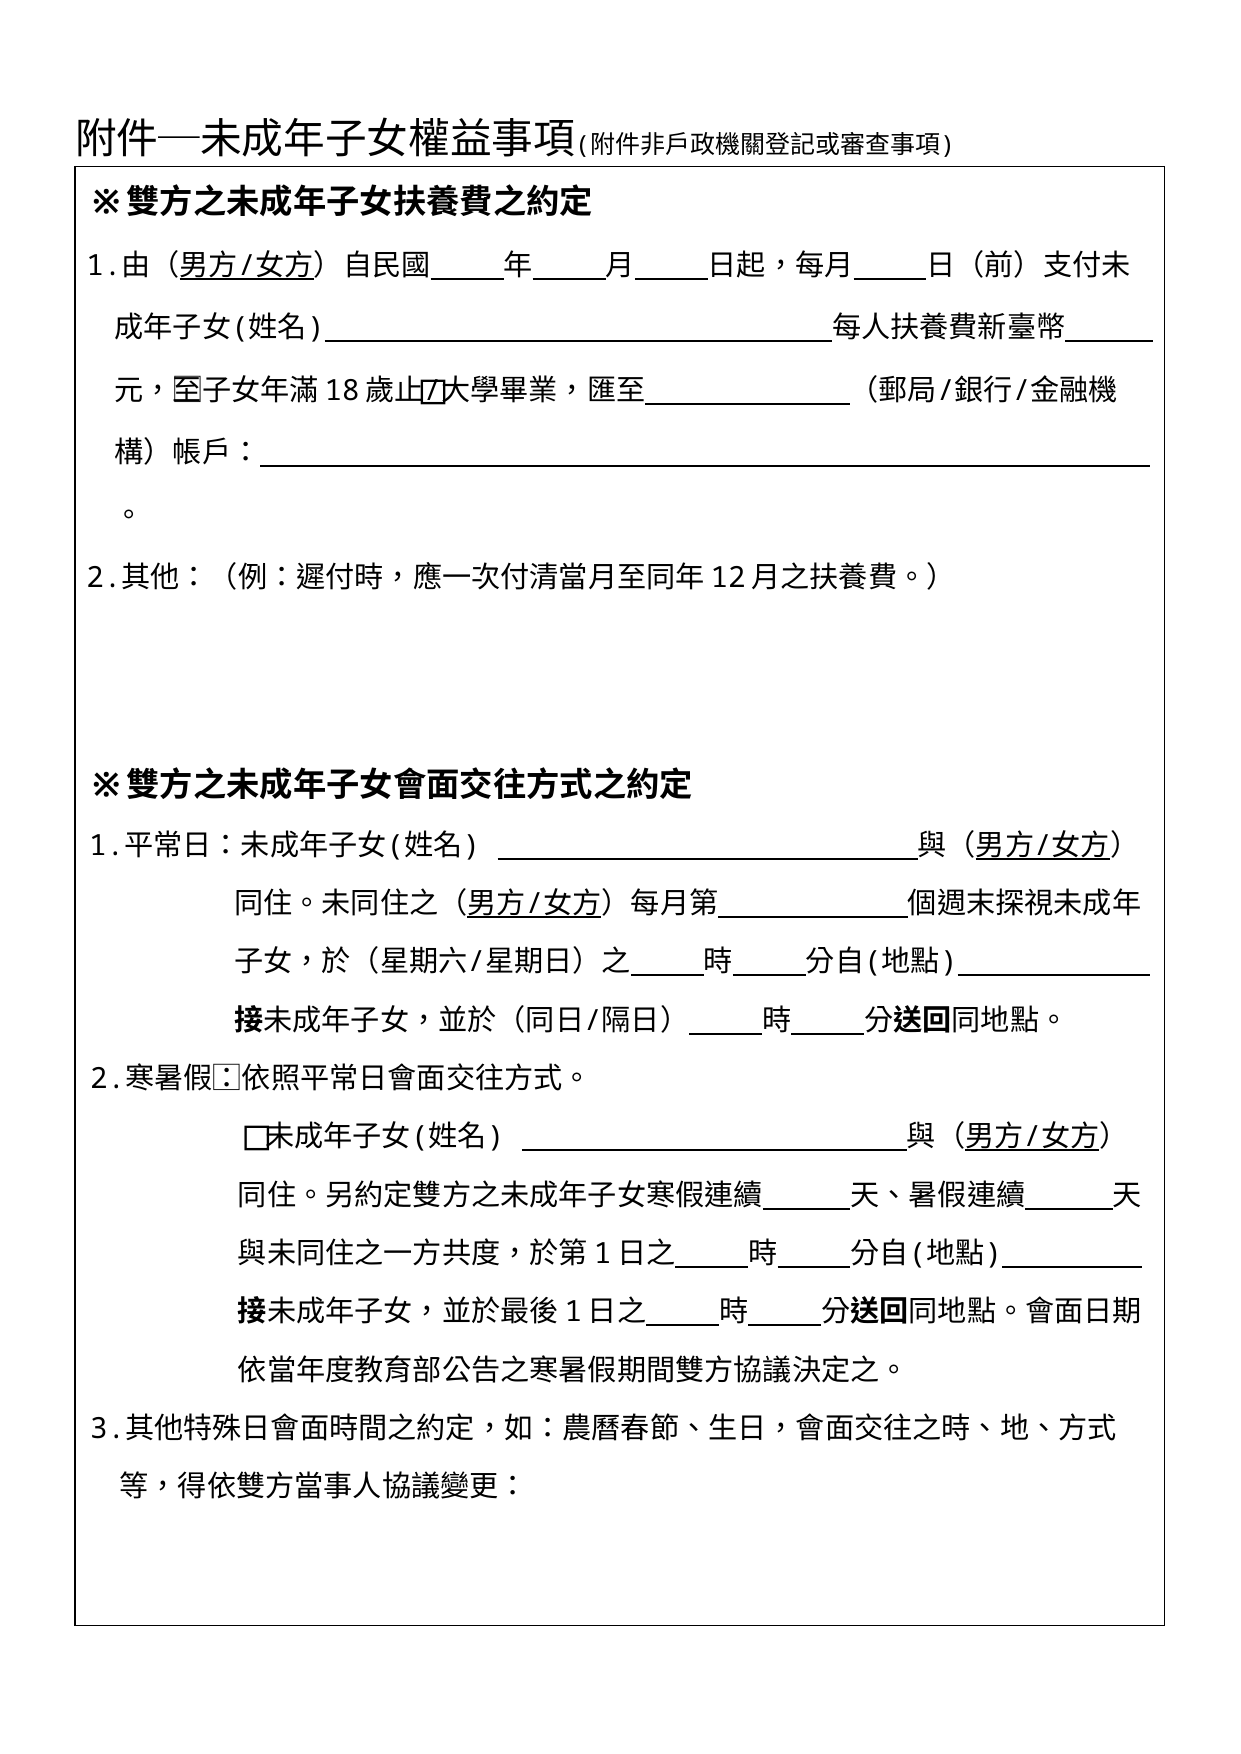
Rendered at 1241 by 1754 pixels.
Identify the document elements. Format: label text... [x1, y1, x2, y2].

table_header ※雙方之未成年子女扶養費之約定 1.由（男方/女方）自民國 年 月 日起，每月 日（前）支付未成年子女(姓名) 每人扶養費新臺幣 元，至⃞子女年滿18歲止/⃞大學畢業，匯至 （郵局/銀行/金融機構）帳戶： 。 2.其他：（例：遲付時，應一次付清當月至同年12月之扶養費。） ※雙方之未成年子女會面交往方式之約定 1.平常日：未成年子女(姓名) 與（男方/女方）同住。未同住之（男方/女方）每月第 個週末探視未成年子女，於（星期六/星期日）之 時 分自(地點) 接未成年子女，並於（同日/隔日） 時 分送回同地點。 2.寒暑假：⃞依照平常日會面交往方式。 ⃞未成年子女(姓名) 與（男方/女方）同住。另約定雙方之未成年子女寒假連續 天、暑假連續 天與未同住之一方共度，於第1日之 時 分自(地點) 接未成年子女，並於最後1日之 時 分送回同地點。會面日期依當年度教育部公告之寒暑假期間雙方協議決定之。 3.其他特殊日會面時間之約定，如：農曆春節、生日，會面交往之時、地、方式等，得依雙方當事人協議變更： [76, 167, 1164, 1625]
text 附件─未成年子女權益事項(附件非戶政機關登記或審查事項) [75, 106, 1165, 166]
